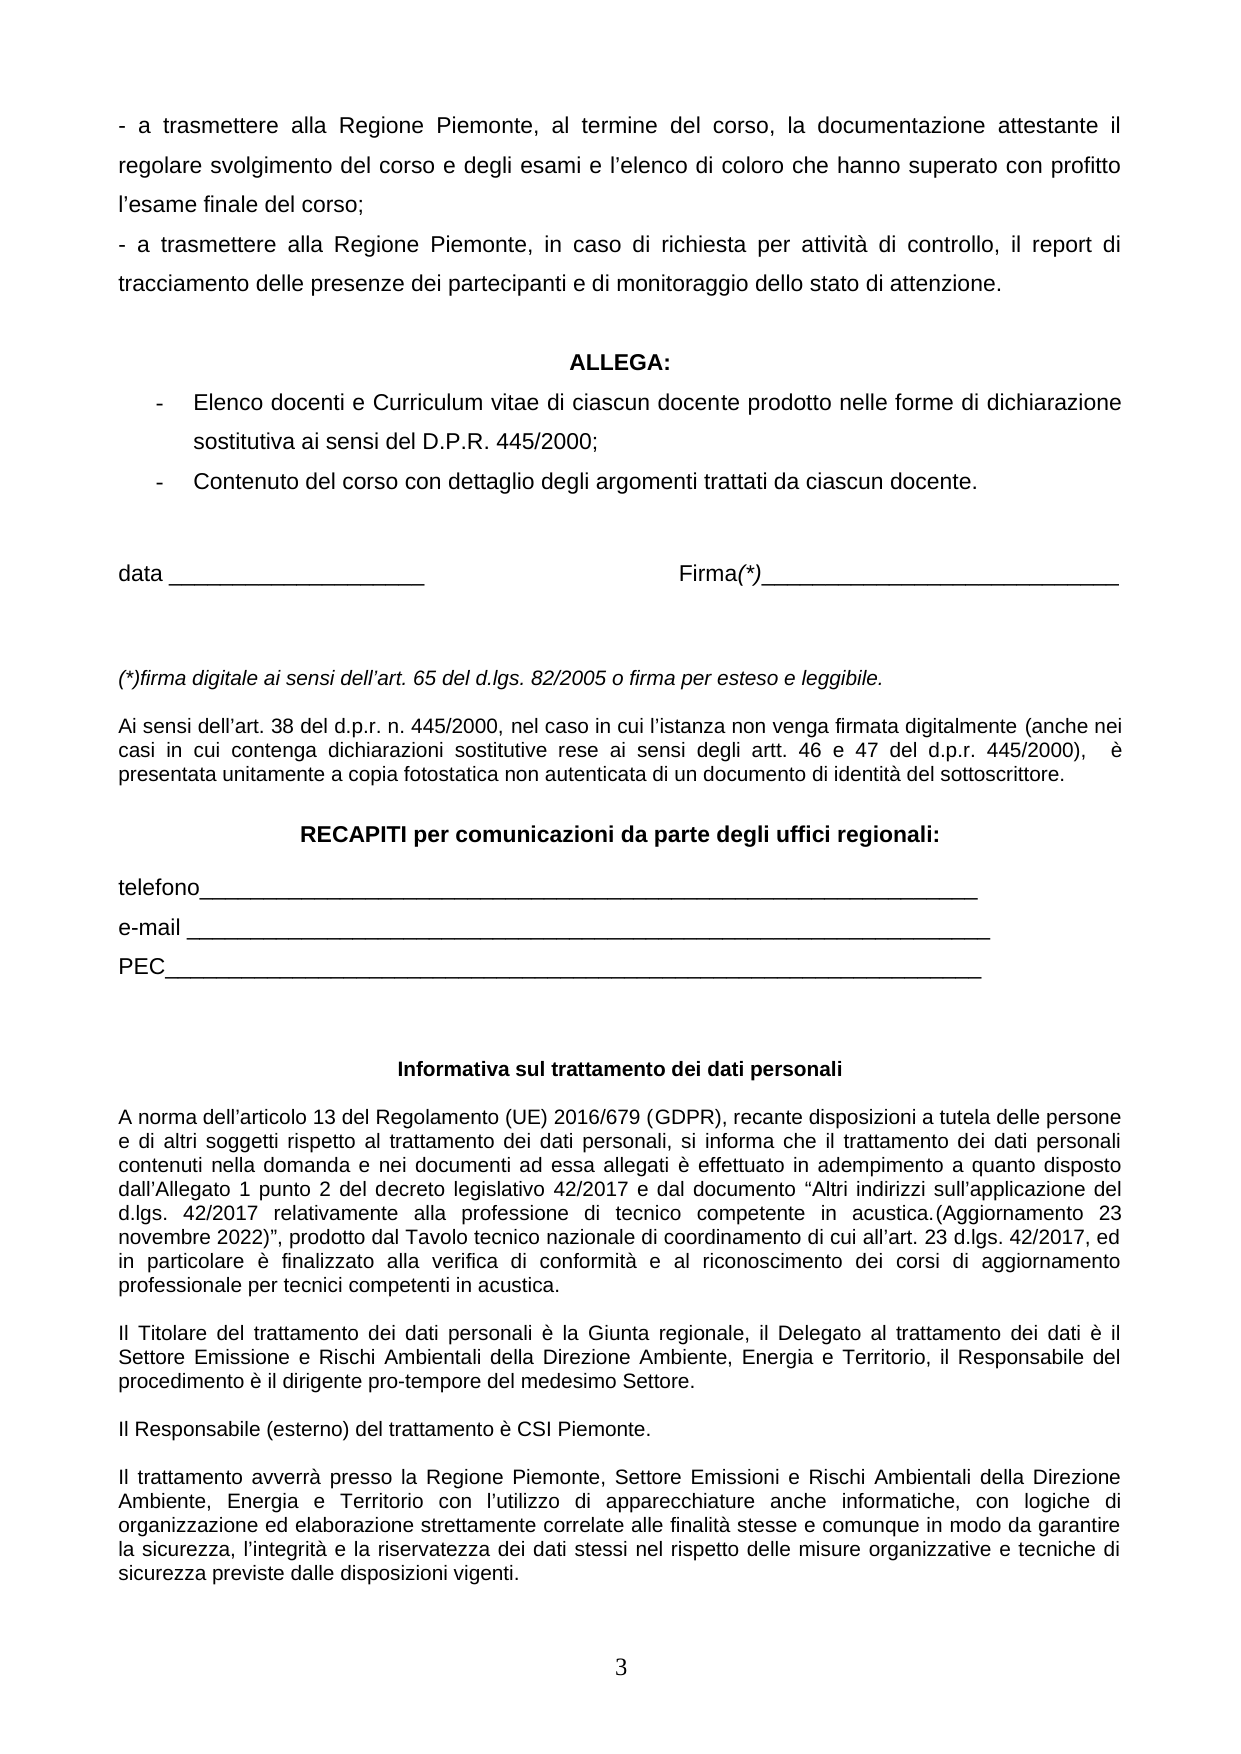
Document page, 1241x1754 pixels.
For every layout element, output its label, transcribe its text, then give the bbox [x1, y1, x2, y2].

list Contenuto del corso con dettaglio degli argomenti trattati da ciascun docente. [156, 468, 1122, 494]
text (*)firma digitale ai sensi dell’art. 65 del d.lgs. 82/2005 o firma per esteso e leggibile. [118, 666, 1122, 689]
text - a trasmettere alla Regione Piemonte, al termine del corso, la documentazione attestante il regolare svolgimento del corso e degli esami e l’elenco di coloro che hanno superato con profitto l’esame finale del corso; [118, 112, 1122, 218]
text e-mail _______________________________________________________________ [118, 913, 1122, 940]
text Ai sensi dell’art. 38 del d.p.r. n. 445/2000, nel caso in cui l’istanza non venga firmata digitalmente (anche nei casi in cui contenga dichiarazioni sostitutive rese ai sensi degli artt. 46 e 47 del d.p.r. 445/2000), è presentata unitamente a copia fotostatica non autenticata di un documento di identità del sottoscrittore. [118, 713, 1122, 785]
text PEC________________________________________________________________ [118, 953, 1122, 979]
text ALLEGA: [118, 349, 1122, 376]
text Il Responsabile (esterno) del trattamento è CSI Piemonte. [118, 1417, 1122, 1441]
subtitle Informativa sul trattamento dei dati personali [118, 1057, 1122, 1081]
text - a trasmettere alla Regione Piemonte, in caso di richiesta per attività di controllo, il report di tracciamento delle presenze dei partecipanti e di monitoraggio dello stato di attenzione. [118, 231, 1122, 297]
text Il Titolare del trattamento dei dati personali è la Giunta regionale, il Delegato al trattamento dei dati è il Settore Emissione e Rischi Ambientali della Direzione Ambiente, Energia e Territorio, il Responsabile del procedimento è il dirigente pro-tempore del medesimo Settore. [118, 1321, 1122, 1393]
text telefono_____________________________________________________________ [118, 874, 1122, 900]
text RECAPITI per comunicazioni da parte degli uffici regionali: [118, 821, 1122, 848]
text data ____________________ Firma(*)____________________________ [118, 560, 1122, 587]
text A norma dell’articolo 13 del Regolamento (UE) 2016/679 (GDPR), recante disposizioni a tutela delle persone e di altri soggetti rispetto al trattamento dei dati personali, si informa che il trattamento dei dati personali contenuti nella domanda e nei documenti ad essa allegati è effettuato in adempimento a quanto disposto dall’Allegato 1 punto 2 del decreto legislativo 42/2017 e dal documento “Altri indirizzi sull’applicazione del d.lgs. 42/2017 relativamente alla professione di tecnico competente in acustica.(Aggiornamento 23 novembre 2022)”, prodotto dal Tavolo tecnico nazionale di coordinamento di cui all’art. 23 d.lgs. 42/2017, ed in particolare è finalizzato alla verifica di conformità e al riconoscimento dei corsi di aggiornamento professionale per tecnici competenti in acustica. [118, 1105, 1122, 1297]
text Il trattamento avverrà presso la Regione Piemonte, Settore Emissioni e Rischi Ambientali della Direzione Ambiente, Energia e Territorio con l’utilizzo di apparecchiature anche informatiche, con logiche di organizzazione ed elaborazione strettamente correlate alle finalità stesse e comunque in modo da garantire la sicurezza, l’integrità e la riservatezza dei dati stessi nel rispetto delle misure organizzative e tecniche di sicurezza previste dalle disposizioni vigenti. [118, 1464, 1122, 1584]
list Elenco docenti e Curriculum vitae di ciascun docente prodotto nelle forme di dichiarazione sostitutiva ai sensi del D.P.R. 445/2000; [156, 389, 1122, 455]
